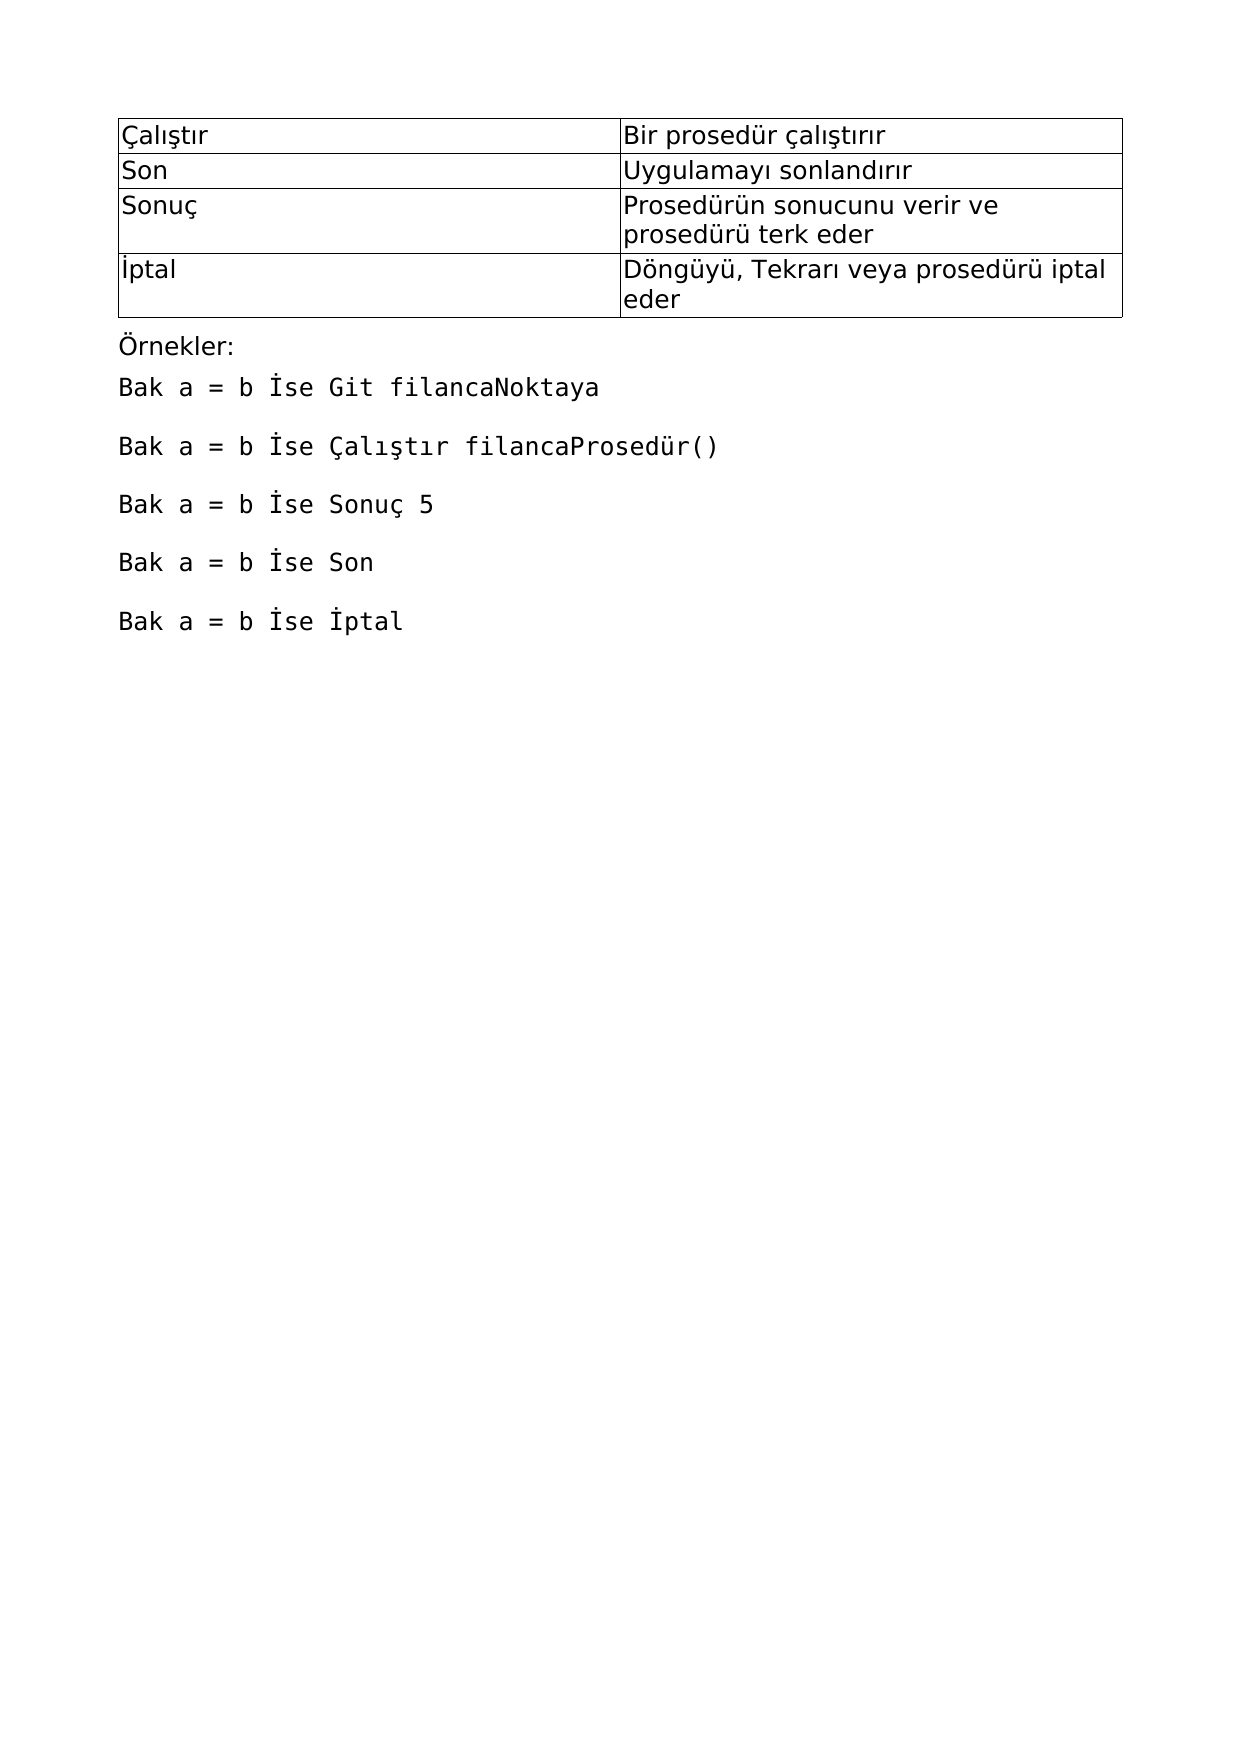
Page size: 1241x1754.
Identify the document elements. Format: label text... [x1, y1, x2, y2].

table_cell İptal [119, 254, 620, 317]
table_cell Uygulamayı sonlandırır [621, 154, 1122, 188]
text Bak a = b İse Git filancaNoktaya Bak a = b İse Çalıştır filancaProsedür() Bak a = b İse Sonuç 5 Bak a = b İse Son Bak a = b İse İptal [118, 373, 1122, 636]
table_cell Prosedürün sonucunu verir ve prosedürü terk eder [621, 189, 1122, 253]
text Örnekler: [118, 332, 1122, 361]
table_cell Döngüyü, Tekrarı veya prosedürü iptal eder [621, 254, 1122, 317]
table_cell Çalıştır [119, 119, 620, 153]
table_cell Son [119, 154, 620, 188]
table_cell Sonuç [119, 189, 620, 253]
table_cell Bir prosedür çalıştırır [621, 119, 1122, 153]
